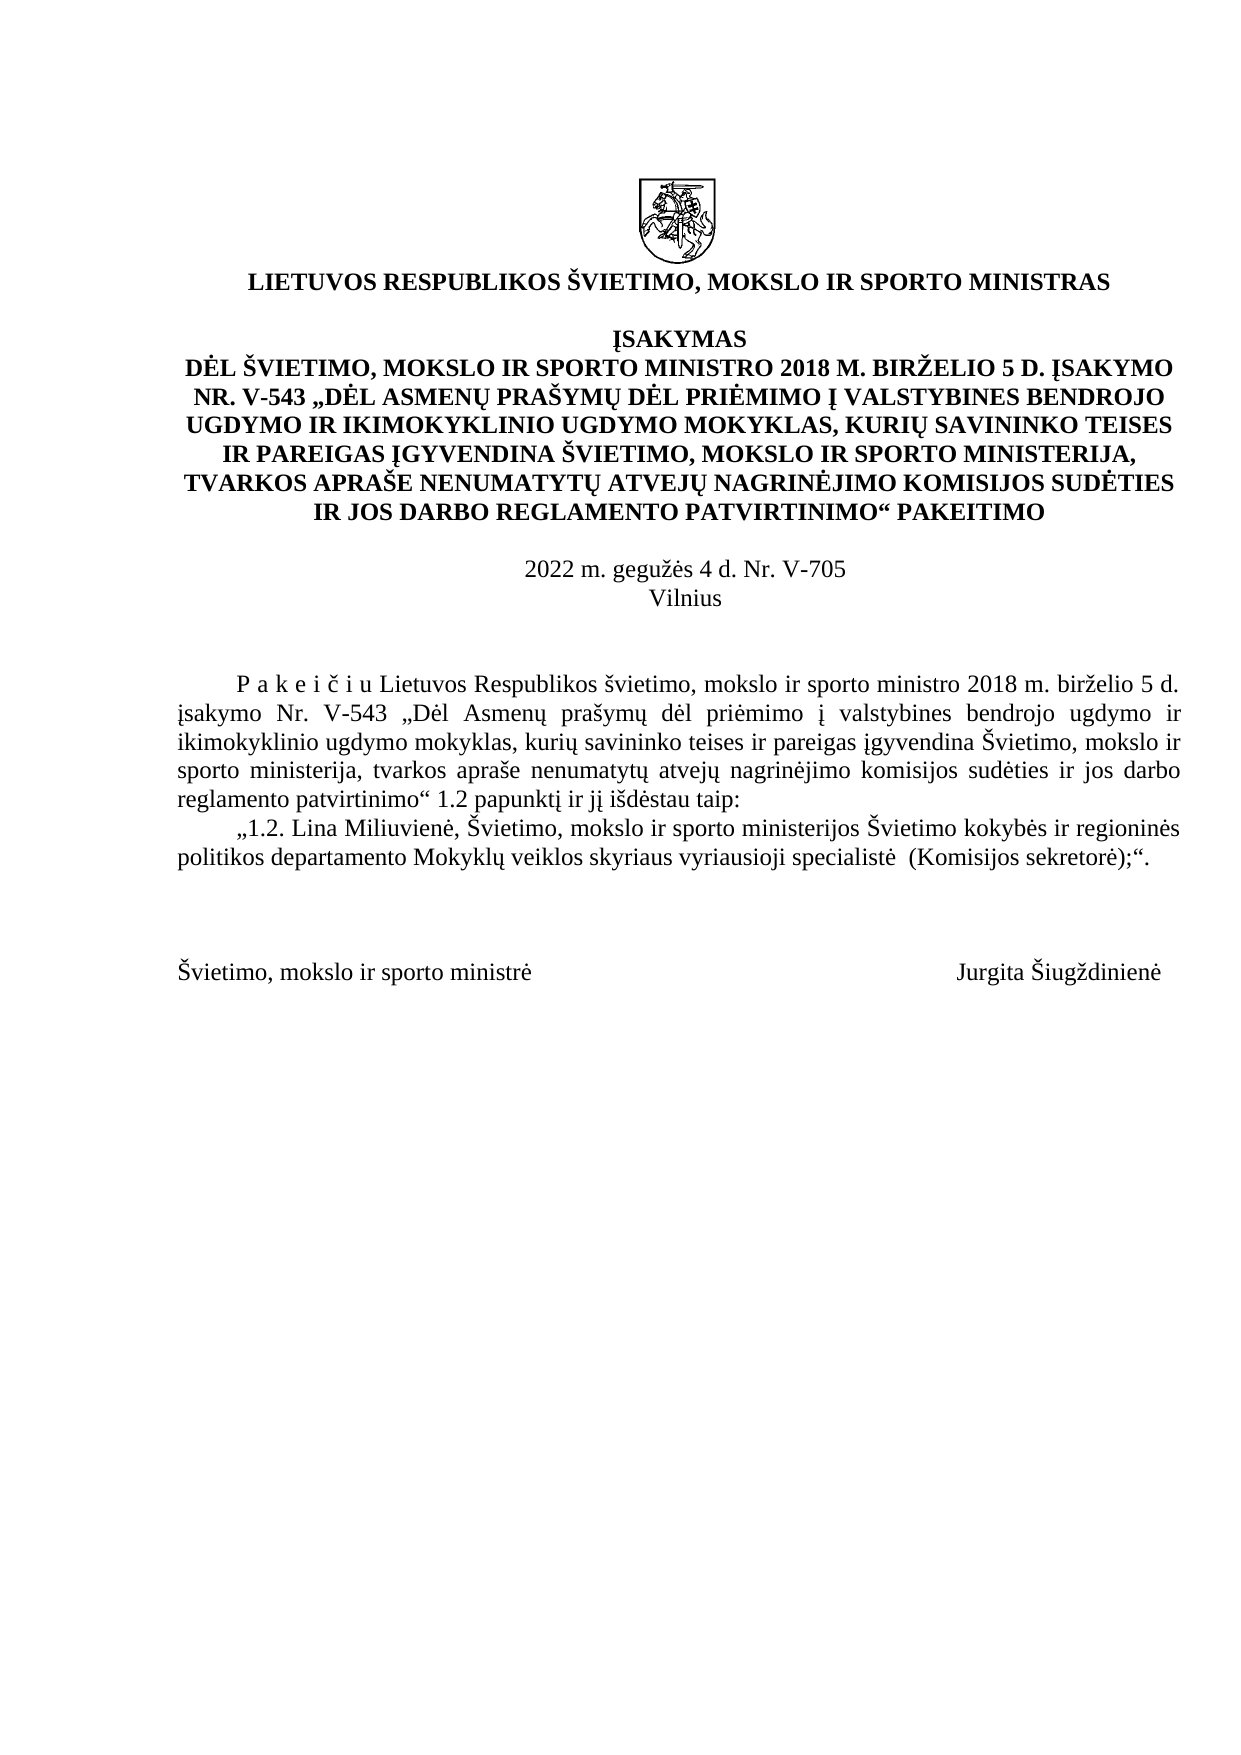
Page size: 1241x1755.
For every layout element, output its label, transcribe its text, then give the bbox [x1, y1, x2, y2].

text „1.2. Lina Miliuvienė, Švietimo, mokslo ir sporto ministerijos Švietimo kokybės ir regioninės politikos departamento Mokyklų veiklos skyriaus vyriausioji specialistė (Komisijos sekretorė);“. [177, 813, 1182, 870]
text P a k e i č i u Lietuvos Respublikos švietimo, mokslo ir sporto ministro 2018 m. birželio 5 d. įsakymo Nr. V-543 „Dėl Asmenų prašymų dėl priėmimo į valstybines bendrojo ugdymo ir ikimokyklinio ugdymo mokyklas, kurių savininko teises ir pareigas įgyvendina Švietimo, mokslo ir sporto ministerija, tvarkos apraše nenumatytų atvejų nagrinėjimo komisijos sudėties ir jos darbo reglamento patvirtinimo“ 1.2 papunktį ir jį išdėstau taip: [177, 669, 1182, 813]
text Vilnius [188, 583, 1182, 612]
text ĮSAKYMAS [177, 324, 1182, 353]
text DĖL švietimo, mokslo ir sporto ministro 2018 m. birželio 5 d. įsakymo Nr. V-543 „dėl asmenų prašymų dėl priėmimo į valstybines bendrojo ugdymo ir ikimokyklinio ugdymo mokyklas, kurių savininko teises ir pareigas įgyvendina švietimo, mokslo ir sporto ministerija, tvarkos apraše nenumatytų atvejų nagrinėjimo komisijos sudėties ir jos darbo reglamento patvirtinimo“ pakeitimo [177, 353, 1182, 525]
text Švietimo, mokslo ir sporto ministrė Jurgita Šiugždinienė [177, 957, 1182, 985]
text LIETUVOS RESPUBLIKOS ŠVIETIMO, MOKSLO IR SPORTO MINISTRAS [177, 267, 1182, 295]
subtitle 2022 m. gegužės 4 d. Nr. V-705 [188, 554, 1182, 583]
